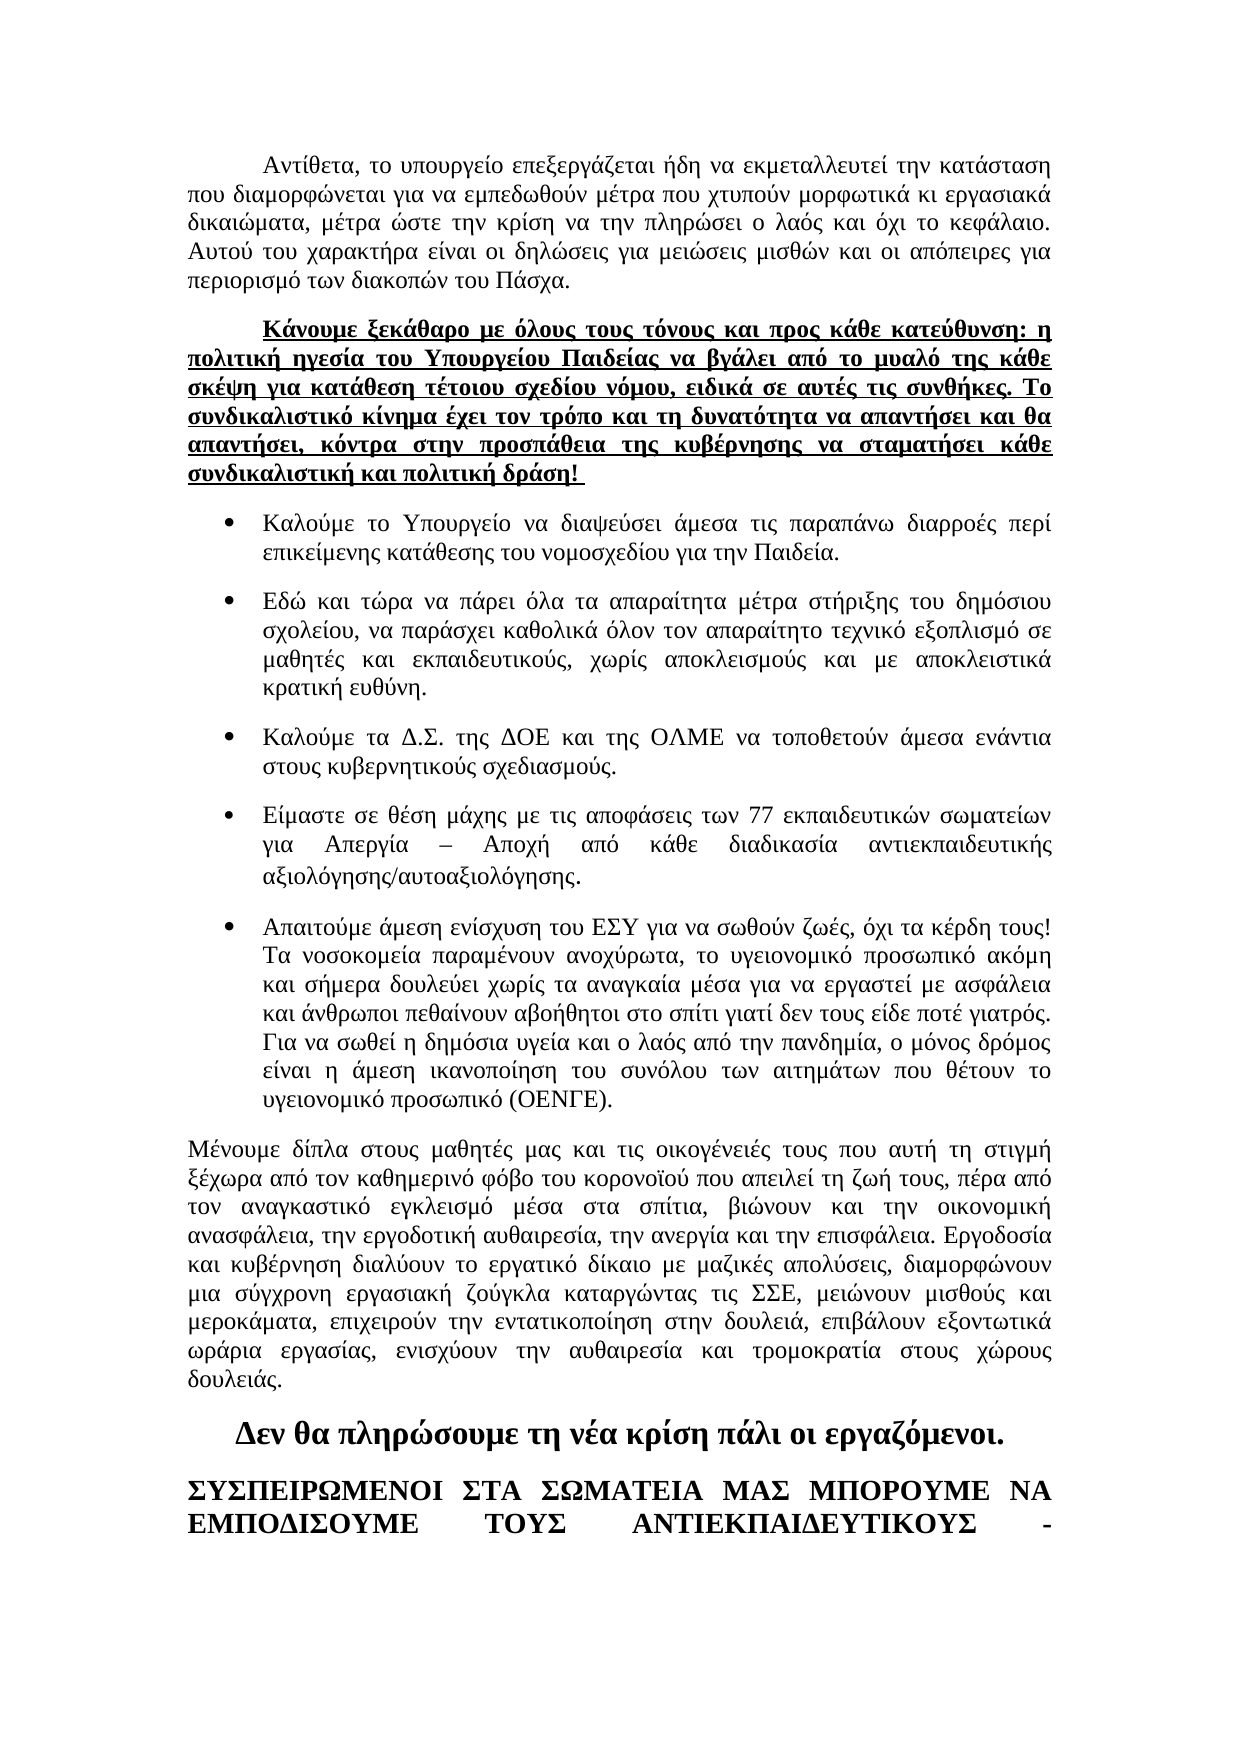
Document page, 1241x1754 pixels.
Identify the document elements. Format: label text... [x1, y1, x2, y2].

text Μένουμε δίπλα στους μαθητές μας και τις οικογένειές τους που αυτή τη στιγμή ξέχωρα από τον καθημερινό φόβο του κορονοϊού που απειλεί τη ζωή τους, πέρα από τον αναγκαστικό εγκλεισμό μέσα στα σπίτια, βιώνουν και την οικονομική ανασφάλεια, την εργοδοτική αυθαιρεσία, την ανεργία και την επισφάλεια. Εργοδοσία και κυβέρνηση διαλύουν το εργατικό δίκαιο με μαζικές απολύσεις, διαμορφώνουν μια σύγχρονη εργασιακή ζούγκλα καταργώντας τις ΣΣΕ, μειώνουν μισθούς και μεροκάματα, επιχειρούν την εντατικοποίηση στην δουλειά, επιβάλουν εξοντωτικά ωράρια εργασίας, ενισχύουν την αυθαιρεσία και τρομοκρατία στους χώρους δουλειάς. [187, 1134, 1053, 1393]
text συνδικαλιστική και πολιτική δράση! [187, 455, 1053, 487]
text ΣΥΣΠΕΙΡΩΜΕΝΟΙ ΣΤΑ ΣΩΜΑΤΕΙΑ ΜΑΣ ΜΠΟΡΟΥΜΕ ΝΑ ΕΜΠΟΔΙΣΟΥΜΕ ΤΟΥΣ ΑΝΤΙΕΚΠΑΙΔΕΥΤΙΚΟΥΣ [187, 1473, 1053, 1540]
list Είμαστε σε θέση μάχης με τις αποφάσεις των 77 εκπαιδευτικών σωματείων για Απεργία – Αποχή από κάθε διαδικασία αντιεκπαιδευτικής αξιολόγησης/αυτοαξιολόγησης. [225, 800, 1053, 891]
text συνδικαλιστικό κίνημα έχει τον τρόπο και τη δυνατότητα να απαντήσει και θα απαντήσει, κόντρα στην προσπάθεια της κυβέρνησης να σταματήσει κάθε [187, 398, 1053, 454]
list Καλούμε τα Δ.Σ. της ΔΟΕ και της ΟΛΜΕ να τοποθετούν άμεσα ενάντια στους κυβερνητικούς σχεδιασμούς. [225, 722, 1053, 779]
text Αντίθετα, το υπουργείο επεξεργάζεται ήδη να εκμεταλλευτεί την κατάσταση που διαμορφώνεται για να εμπεδωθούν μέτρα που χτυπούν μορφωτικά κι εργασιακά δικαιώματα, μέτρα ώστε την κρίση να την πληρώσει ο λαός και όχι το κεφάλαιο. Αυτού του χαρακτήρα είναι οι δηλώσεις για μειώσεις μισθών και οι απόπειρες για περιορισμό των διακοπών του Πάσχα. [187, 150, 1053, 294]
text Δεν θα πληρώσουμε τη νέα κρίση πάλι οι εργαζόμενοι. [187, 1413, 1053, 1452]
list Εδώ και τώρα να πάρει όλα τα απαραίτητα μέτρα στήριξης του δημόσιου σχολείου, να παράσχει καθολικά όλον τον απαραίτητο τεχνικό εξοπλισμό σε μαθητές και εκπαιδευτικούς, χωρίς αποκλεισμούς και με αποκλειστικά κρατική ευθύνη. [225, 586, 1053, 701]
list Απαιτούμε άμεση ενίσχυση του ΕΣΥ για να σωθούν ζωές, όχι τα κέρδη τους! Τα νοσοκομεία παραμένουν ανοχύρωτα, το υγειονομικό προσωπικό ακόμη και σήμερα δουλεύει χωρίς τα αναγκαία μέσα για να εργαστεί με ασφάλεια και άνθρωποι πεθαίνουν αβοήθητοι στο σπίτι γιατί δεν τους είδε ποτέ γιατρός. Για να σωθεί η δημόσια υγεία και ο λαός από την πανδημία, ο μόνος δρόμος είναι η άμεση ικανοποίηση του συνόλου των αιτημάτων που θέτουν το υγειονομικό προσωπικό (ΟΕΝΓΕ). [225, 912, 1053, 1113]
text Κάνουμε ξεκάθαρο με όλους τους τόνους και προς κάθε κατεύθυνση: η πολιτική ηγεσία του Υπουργείου Παιδείας να βγάλει από το μυαλό της κάθε σκέψη για κατάθεση τέτοιου σχεδίου νόμου, ειδικά σε αυτές τις συνθήκες. Το [187, 314, 1053, 397]
list Καλούμε το Υπουργείο να διαψεύσει άμεσα τις παραπάνω διαρροές περί επικείμενης κατάθεσης του νομοσχεδίου για την Παιδεία. [225, 508, 1053, 565]
